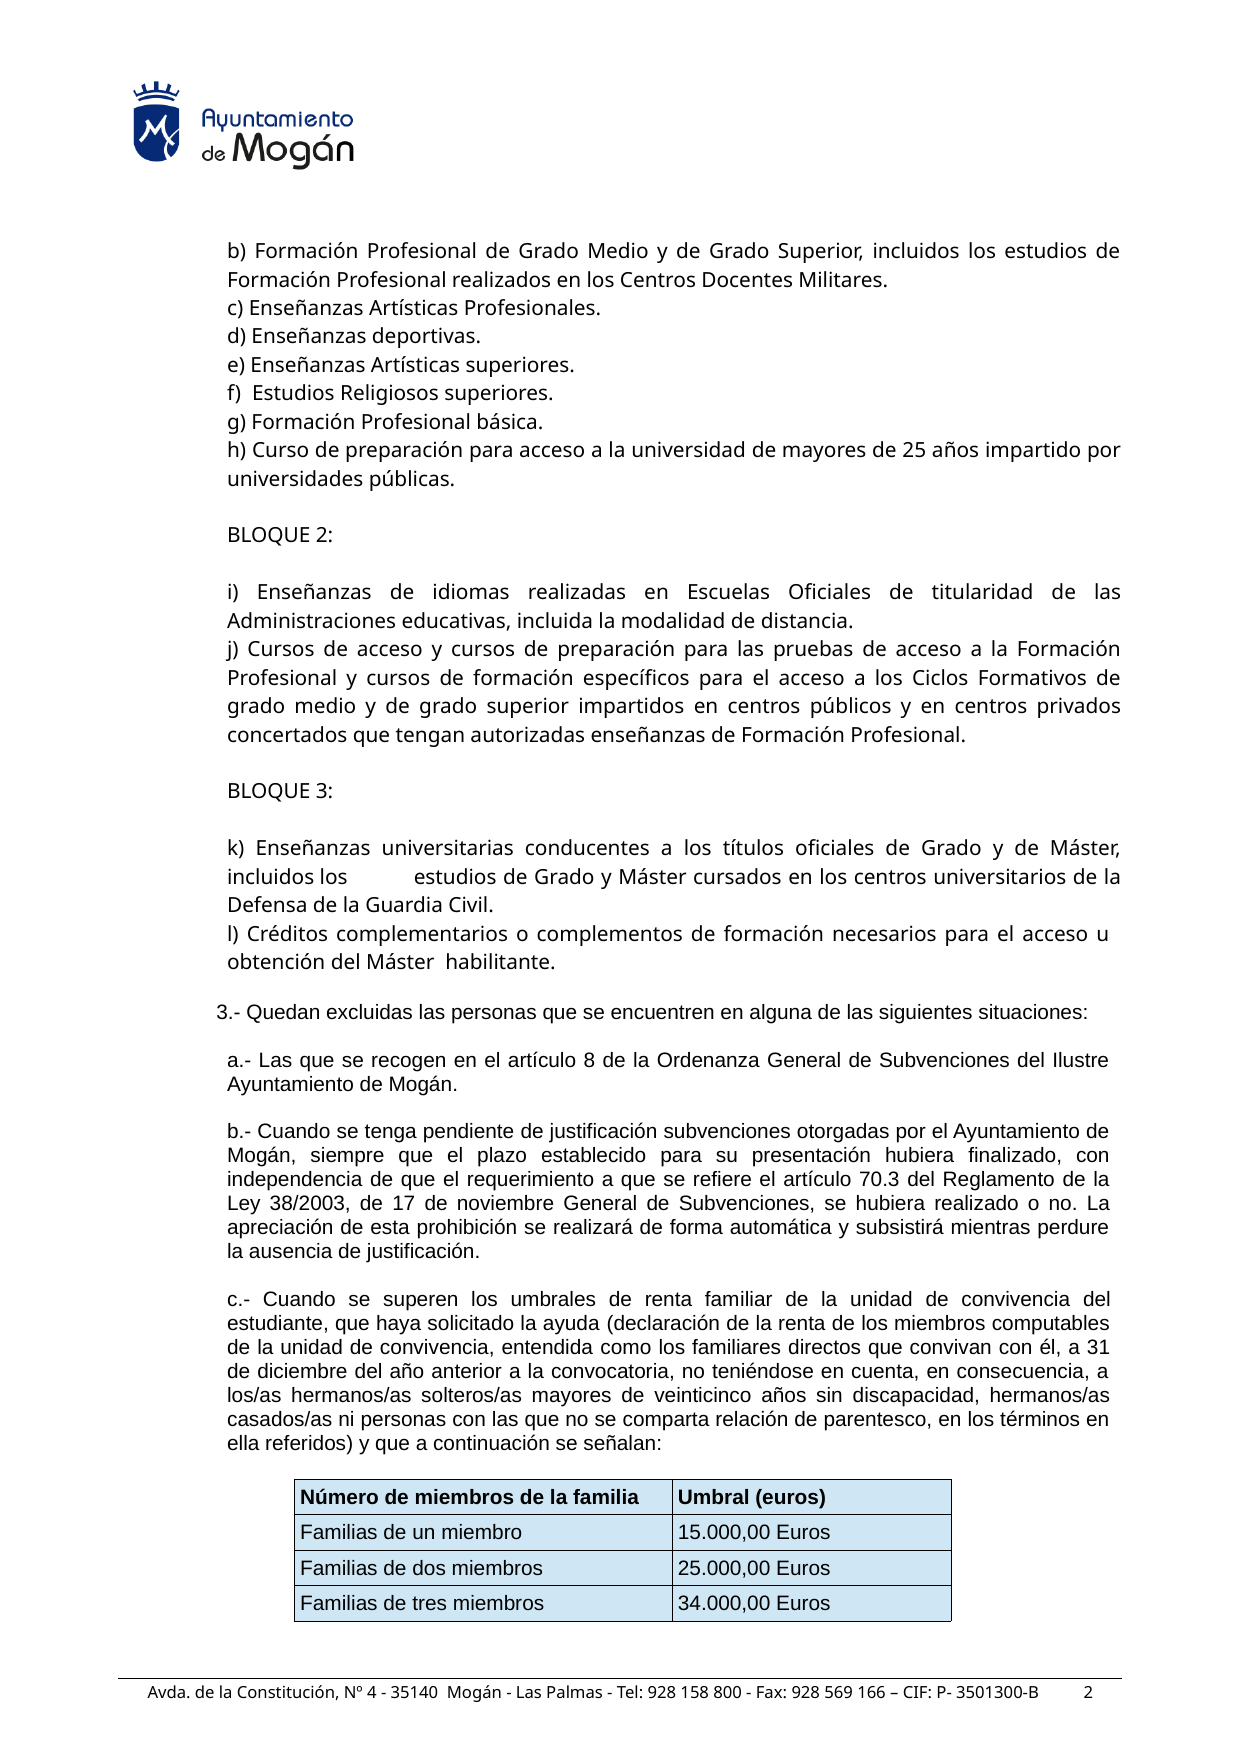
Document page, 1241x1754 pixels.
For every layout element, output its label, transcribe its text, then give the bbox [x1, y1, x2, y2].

list c.- Cuando se superen los umbrales de renta familiar de la unidad de convivencia del estudiante, que haya solicitado la ayuda (declaración de la renta de los miembros computables de la unidad de convivencia, entendida como los familiares directos que convivan con él, a 31 de diciembre del año anterior a la convocatoria, no teniéndose en cuenta, en consecuencia, a los/as hermanos/as solteros/as mayores de veinticinco años sin discapacidad, hermanos/as casados/as ni personas con las que no se comparta relación de parentesco, en los términos en ella referidos) y que a continuación se señalan: [227, 1287, 1111, 1455]
list a.- Las que se recogen en el artículo 8 de la Ordenanza General de Subvenciones del Ilustre Ayuntamiento de Mogán. [227, 1047, 1111, 1095]
table_cell 15.000,00 Euros [673, 1515, 951, 1550]
table_cell Familias de tres miembros [295, 1586, 672, 1621]
table_header Número de miembros de la familia [295, 1480, 672, 1514]
list h) Curso de preparación para acceso a la universidad de mayores de 25 años impartido por universidades públicas. [227, 435, 1122, 492]
list j) Cursos de acceso y cursos de preparación para las pruebas de acceso a la Formación Profesional y cursos de formación específicos para el acceso a los Ciclos Formativos de grado medio y de grado superior impartidos en centros públicos y en centros privados concertados que tengan autorizadas enseñanzas de Formación Profesional. [227, 634, 1122, 748]
table_cell Familias de dos miembros [295, 1551, 672, 1585]
list e) Enseñanzas Artísticas superiores. [227, 350, 1122, 378]
list i) Enseñanzas de idiomas realizadas en Escuelas Oficiales de titularidad de las Administraciones educativas, incluida la modalidad de distancia. [227, 577, 1122, 634]
list f) Estudios Religiosos superiores. [227, 378, 1122, 407]
list b) Formación Profesional de Grado Medio y de Grado Superior, incluidos los estudios de Formación Profesional realizados en los Centros Docentes Militares. [227, 236, 1122, 293]
table_cell Familias de un miembro [295, 1515, 672, 1550]
table_cell 34.000,00 Euros [673, 1586, 951, 1621]
list c) Enseñanzas Artísticas Profesionales. [227, 293, 1122, 322]
table_cell 25.000,00 Euros [673, 1551, 951, 1585]
list l) Créditos complementarios o complementos de formación necesarios para el acceso u obtención del Máster habilitante. [227, 919, 1111, 976]
text BLOQUE 3: [227, 777, 1122, 805]
list g) Formación Profesional básica. [227, 407, 1122, 435]
list 3.- Quedan excluidas las personas que se encuentren en alguna de las siguientes situaciones: [118, 999, 1111, 1023]
text k) Enseñanzas universitarias conducentes a los títulos oficiales de Grado y de Máster, incluidos los estudios de Grado y Máster cursados en los centros universitarios de la Defensa de la Guardia Civil. [227, 833, 1122, 919]
list b.- Cuando se tenga pendiente de justificación subvenciones otorgadas por el Ayuntamiento de Mogán, siempre que el plazo establecido para su presentación hubiera finalizado, con independencia de que el requerimiento a que se refiere el artículo 70.3 del Reglamento de la Ley 38/2003, de 17 de noviembre General de Subvenciones, se hubiera realizado o no. La apreciación de esta prohibición se realizará de forma automática y subsistirá mientras perdure la ausencia de justificación. [227, 1119, 1111, 1263]
text BLOQUE 2: [227, 521, 1122, 549]
picture [119, 60, 370, 187]
list d) Enseñanzas deportivas. [227, 322, 1122, 350]
table_header Umbral (euros) [673, 1480, 951, 1514]
